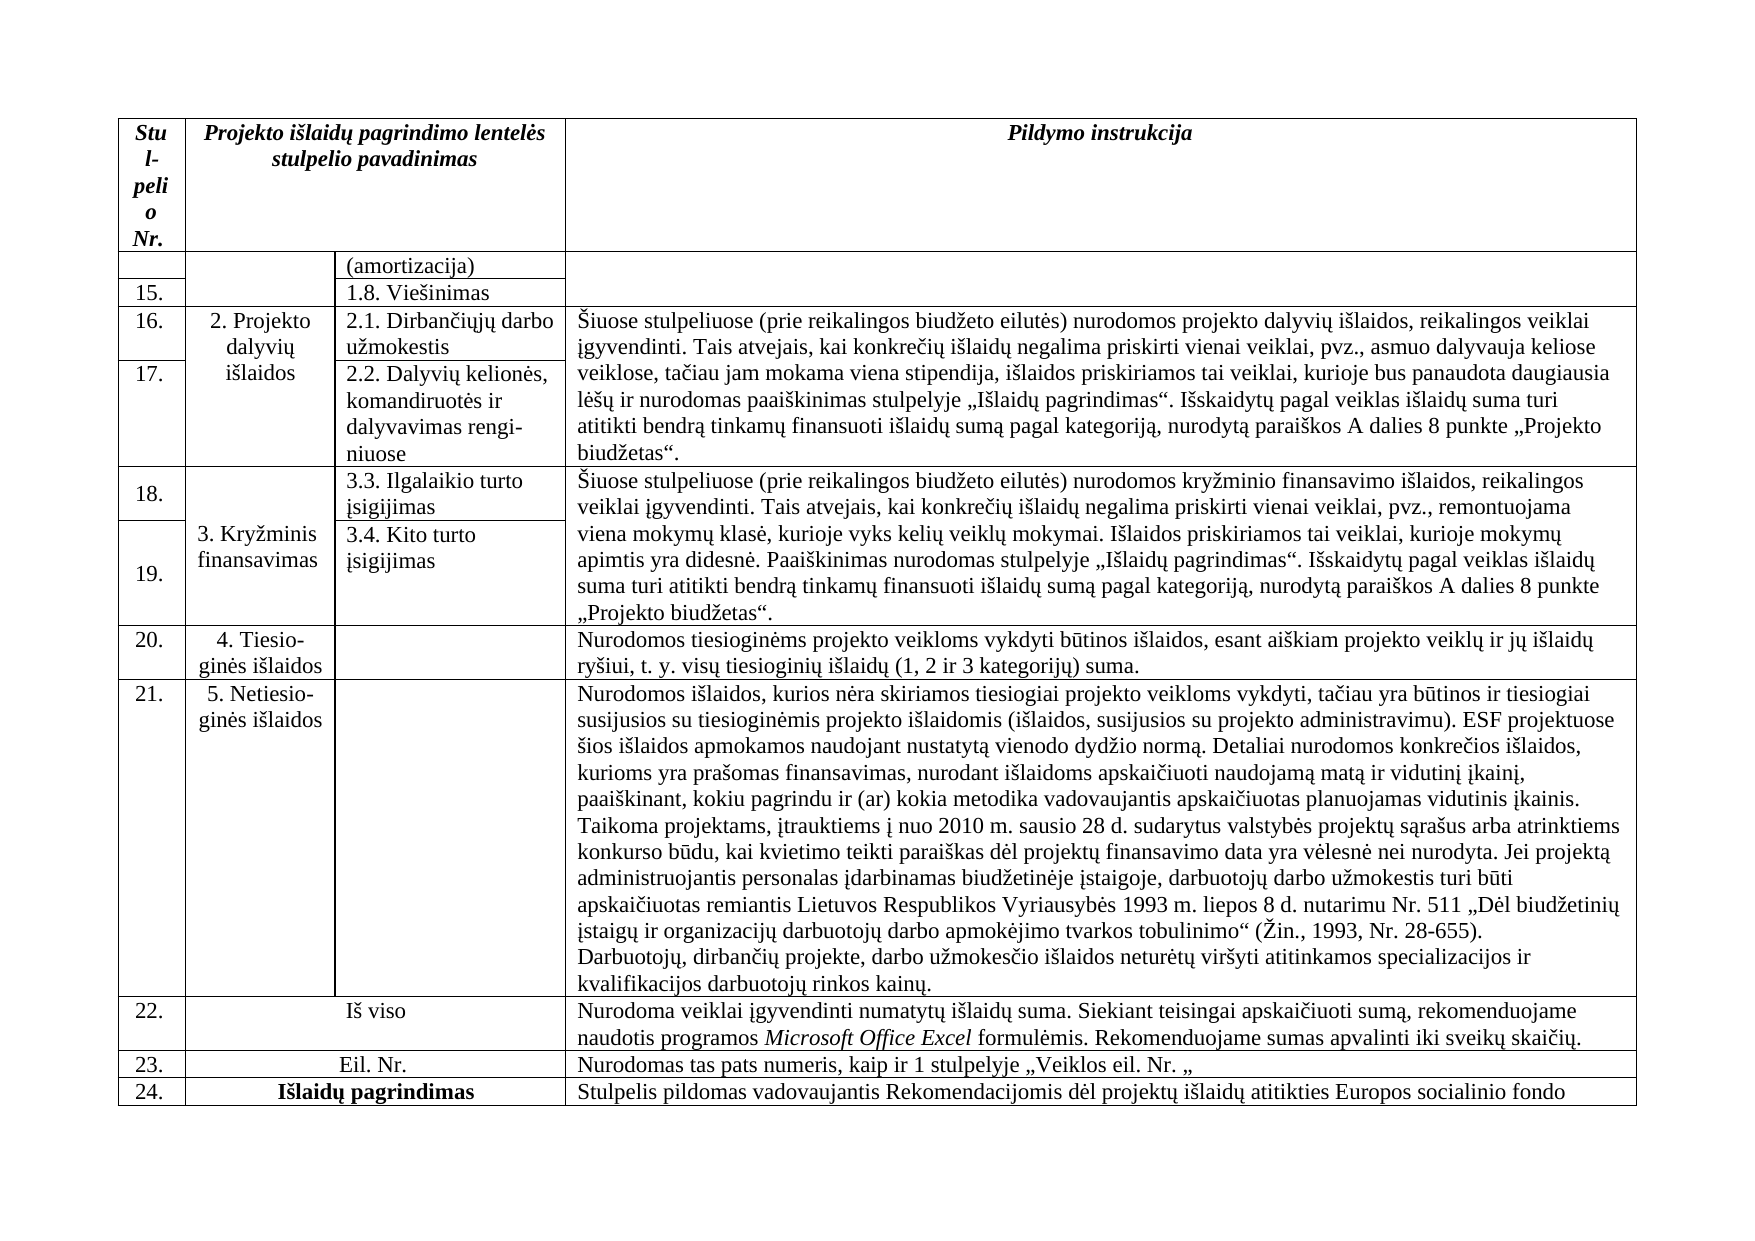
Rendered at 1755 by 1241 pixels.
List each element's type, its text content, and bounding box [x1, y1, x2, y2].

table_cell 17. [119, 361, 185, 466]
table_cell (amorti­zacija) [336, 252, 565, 278]
table_cell [119, 252, 185, 278]
table_cell 19. [119, 521, 185, 625]
table_cell 18. [119, 467, 185, 520]
table_cell [566, 252, 1636, 306]
table_cell 21. [119, 680, 185, 996]
table_cell 24. [119, 1078, 185, 1105]
table_cell Šiuose stulpeliuose (prie reikalingos biudžeto eilutės) nurodomos projekto dalyvių išlaidos, reikalingos veiklai įgyvendinti. Tais atvejais, kai konkrečių išlaidų negalima priskirti vienai veiklai, pvz., asmuo dalyvauja keliose veiklose, tačiau jam mokama viena stipendija, išlaidos priskiriamos tai veiklai, kurioje bus panaudota daugiausia lėšų ir nurodomas paaiškinimas stulpelyje „Išlaidų pagrindimas“. Išskaidytų pagal veiklas išlaidų suma turi atitikti bendrą tinkamų finansuoti išlaidų sumą pagal kategoriją, nurodytą paraiškos A dalies 8 punkte „Projekto biudžetas“. [566, 307, 1636, 466]
table_cell [336, 626, 565, 679]
table_cell Eil. Nr. [186, 1051, 565, 1077]
table_cell Nurodoma veiklai įgyvendinti numatytų išlaidų suma. Siekiant teisingai apskaičiuoti sumą, rekomenduojame naudotis programos Microsoft Office Excel formulėmis. Rekomenduojame sumas apvalinti iki sveikų skaičių. [566, 997, 1636, 1050]
table_cell 20. [119, 626, 185, 679]
table_cell 3. Kryž­minis finan­savimas [186, 467, 334, 625]
table_cell 1.8. Vieši­nimas [336, 279, 565, 306]
table_cell 23. [119, 1051, 185, 1077]
table_cell 2.2. Dalyvių kelionės, koman­diruotės ir dalyva­vimas rengi­niuose [336, 361, 565, 466]
table_cell Stulpelis pildomas vadovaujantis Rekomendacijomis dėl projektų išlaidų atitikties Europos socialinio fondo [566, 1078, 1636, 1105]
table_cell 2. Projekto dalyvių išlaidos [186, 307, 334, 466]
table_cell 22. [119, 997, 185, 1050]
table_header Projekto išlaidų pagrindimo lentelės stulpelio pavadinimas [186, 119, 565, 251]
table_cell [186, 252, 334, 306]
table_cell 3.4. Kito turto įsigijimas [336, 521, 565, 625]
table_cell Šiuose stulpeliuose (prie reikalingos biudžeto eilutės) nurodomos kryžminio finansavimo išlaidos, reikalingos veiklai įgyvendinti. Tais atvejais, kai konkrečių išlaidų negalima priskirti vienai veiklai, pvz., remontuojama viena mokymų klasė, kurioje vyks kelių veiklų mokymai. Išlaidos priskiriamos tai veiklai, kurioje mokymų apimtis yra didesnė. Paaiškinimas nurodomas stulpelyje „Išlaidų pagrindimas“. Išskaidytų pagal veiklas išlaidų suma turi atitikti bendrą tinkamų finansuoti išlaidų sumą pagal kategoriją, nurodytą paraiškos A dalies 8 punkte „Projekto biudžetas“. [566, 467, 1636, 625]
table_cell Nurodomos išlaidos, kurios nėra skiriamos tiesiogiai projekto veikloms vykdyti, tačiau yra būtinos ir tiesiogiai susijusios su tiesioginėmis projekto išlaidomis (išlaidos, susijusios su projekto administravimu). ESF projektuose šios išlaidos apmokamos naudojant nustatytą vienodo dydžio normą. Detaliai nurodomos konkrečios išlaidos, kurioms yra prašomas finansavimas, nurodant išlaidoms apskaičiuoti naudojamą matą ir vidutinį įkainį, paaiškinant, kokiu pagrindu ir (ar) kokia metodika vadovaujantis apskaičiuotas planuojamas vidutinis įkainis. Taikoma projektams, įtrauktiems į nuo 2010 m. sausio 28 d. sudarytus valstybės projektų sąrašus arba atrinktiems konkurso būdu, kai kvietimo teikti paraiškas dėl projektų finansavimo data yra vėlesnė nei nurodyta. Jei projektą administruojantis personalas įdarbinamas biudžetinėje įstaigoje, darbuotojų darbo užmokestis turi būti apskaičiuotas remiantis Lietuvos Respublikos Vyriausybės 1993 m. liepos 8 d. nutarimu Nr. 511 „Dėl biudžetinių įstaigų ir organizacijų darbuotojų darbo apmokėjimo tvarkos tobulinimo“ (Žin., 1993, Nr. 28-655). Darbuotojų, dirbančių projekte, darbo užmokesčio išlaidos neturėtų viršyti atitinkamos specializacijos ir kvalifikacijos darbuotojų rinkos kainų. [566, 680, 1636, 996]
table_cell 4. Tiesio­ginės išlaidos [186, 626, 334, 679]
table_cell 3.3. Ilgalaikio turto įsigijimas [336, 467, 565, 520]
table_cell Nurodomos tiesioginėms projekto veikloms vykdyti būtinos išlaidos, esant aiškiam projekto veiklų ir jų išlaidų ryšiui, t. y. visų tiesioginių išlaidų (1, 2 ir 3 kategorijų) suma. [566, 626, 1636, 679]
table_cell Nurodomas tas pats numeris, kaip ir 1 stulpelyje „Veiklos eil. Nr. „ [566, 1051, 1636, 1077]
table_cell 16. [119, 307, 185, 359]
table_cell Iš viso [186, 997, 565, 1050]
table_cell 5. Netiesio­ginės išlaidos [186, 680, 334, 996]
table_cell Išlaidų pagrindimas [186, 1078, 565, 1105]
table_cell [336, 680, 565, 996]
table_cell 15. [119, 279, 185, 306]
table_header Pildymo instrukcija [566, 119, 1636, 251]
table_cell 2.1. Dirbančiųjų darbo užmokestis [336, 307, 565, 359]
table_header Stul­pelio Nr. [119, 119, 185, 251]
